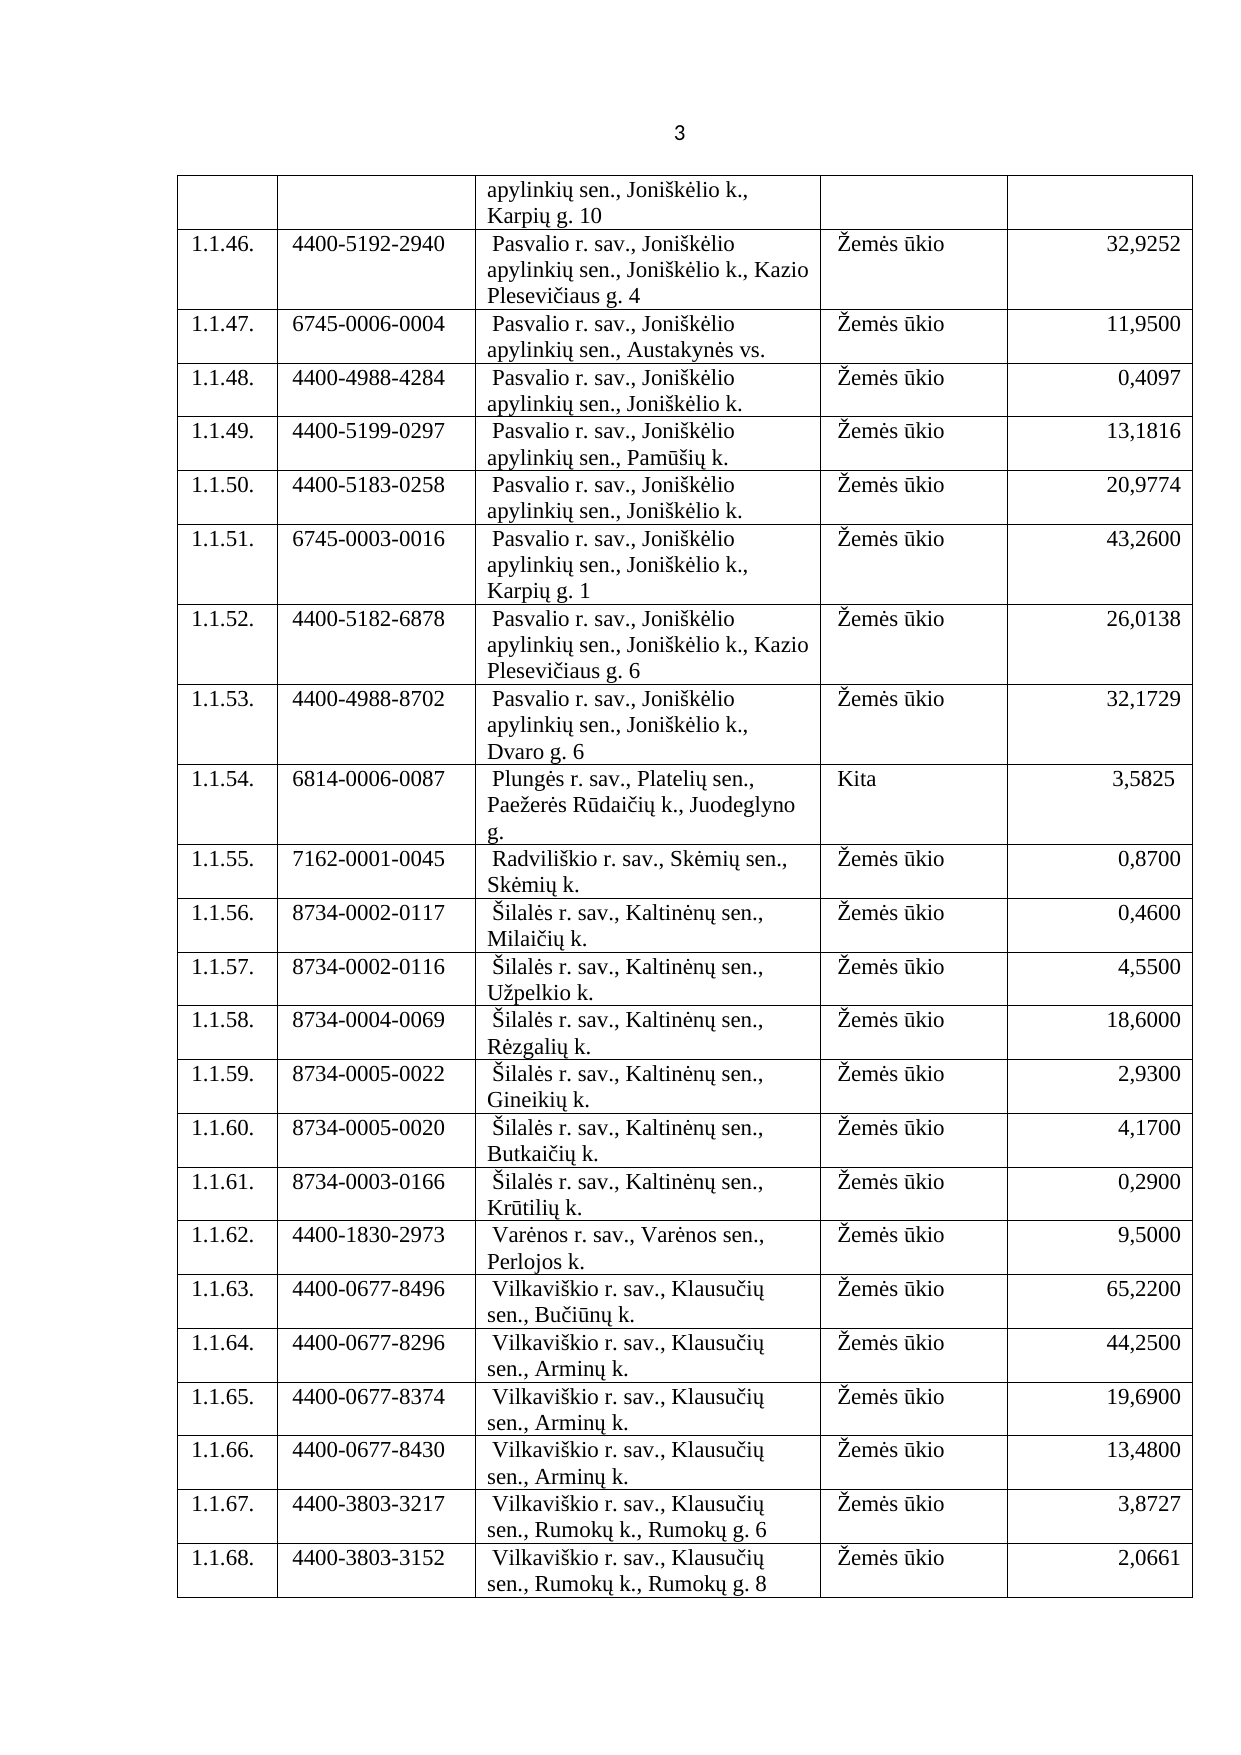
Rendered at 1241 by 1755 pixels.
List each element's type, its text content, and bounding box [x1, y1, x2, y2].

table_cell 6745-0006-0004 [278, 310, 475, 362]
table_cell Vilkaviškio r. sav., Klausučių sen., Rumokų k., Rumokų g. 6 [476, 1490, 820, 1543]
table_cell Žemės ūkio [821, 1006, 1007, 1059]
table_cell Žemės ūkio [821, 1114, 1007, 1167]
table_cell 43,2600 [1008, 525, 1192, 604]
table_cell 4400-4988-8702 [278, 685, 475, 764]
table_cell 1.1.63. [178, 1275, 277, 1328]
table_cell 8734-0002-0117 [278, 899, 475, 952]
table_cell Šilalės r. sav., Kaltinėnų sen., Milaičių k. [476, 899, 820, 952]
table_cell 8734-0004-0069 [278, 1006, 475, 1059]
table_cell Pasvalio r. sav., Joniškėlio apylinkių sen., Pamūšių k. [476, 417, 820, 470]
table_cell Šilalės r. sav., Kaltinėnų sen., Užpelkio k. [476, 953, 820, 1005]
table_cell 1.1.65. [178, 1383, 277, 1435]
table_cell Žemės ūkio [821, 845, 1007, 898]
table_cell 1.1.61. [178, 1168, 277, 1220]
table_cell apylinkių sen., Joniškėlio k., Karpių g. 10 [476, 176, 820, 229]
table_cell 0,4600 [1008, 899, 1192, 952]
table_cell 0,8700 [1008, 845, 1192, 898]
table_cell Vilkaviškio r. sav., Klausučių sen., Arminų k. [476, 1436, 820, 1489]
table_cell 1.1.53. [178, 685, 277, 764]
table_cell 4400-5183-0258 [278, 471, 475, 524]
table_cell 20,9774 [1008, 471, 1192, 524]
table_cell Žemės ūkio [821, 1329, 1007, 1382]
table_cell Šilalės r. sav., Kaltinėnų sen., Krūtilių k. [476, 1168, 820, 1220]
table_cell 1.1.66. [178, 1436, 277, 1489]
table_cell 6814-0006-0087 [278, 765, 475, 844]
table_cell 32,9252 [1008, 230, 1192, 309]
table_cell Žemės ūkio [821, 525, 1007, 604]
table_cell 3,5825 [1008, 765, 1192, 844]
table_cell Žemės ūkio [821, 230, 1007, 309]
table_cell Žemės ūkio [821, 1436, 1007, 1489]
table_cell Pasvalio r. sav., Joniškėlio apylinkių sen., Austakynės vs. [476, 310, 820, 362]
table_cell 8734-0002-0116 [278, 953, 475, 1005]
table_cell 32,1729 [1008, 685, 1192, 764]
table_cell Žemės ūkio [821, 1490, 1007, 1543]
table_cell 1.1.52. [178, 605, 277, 684]
table_cell Žemės ūkio [821, 953, 1007, 1005]
table_cell 4,1700 [1008, 1114, 1192, 1167]
table_cell Žemės ūkio [821, 1275, 1007, 1328]
table_cell 0,4097 [1008, 364, 1192, 416]
table_cell 1.1.62. [178, 1221, 277, 1274]
table_cell 13,4800 [1008, 1436, 1192, 1489]
table_cell Radviliškio r. sav., Skėmių sen., Skėmių k. [476, 845, 820, 898]
table_cell 65,2200 [1008, 1275, 1192, 1328]
table_cell Varėnos r. sav., Varėnos sen., Perlojos k. [476, 1221, 820, 1274]
table_cell 4400-0677-8374 [278, 1383, 475, 1435]
table_cell 1.1.58. [178, 1006, 277, 1059]
table_cell Vilkaviškio r. sav., Klausučių sen., Bučiūnų k. [476, 1275, 820, 1328]
table_cell 7162-0001-0045 [278, 845, 475, 898]
table_cell 44,2500 [1008, 1329, 1192, 1382]
table_cell 18,6000 [1008, 1006, 1192, 1059]
table_cell Pasvalio r. sav., Joniškėlio apylinkių sen., Joniškėlio k., Dvaro g. 6 [476, 685, 820, 764]
table_cell Žemės ūkio [821, 310, 1007, 362]
table_cell 1.1.50. [178, 471, 277, 524]
table_cell 4400-3803-3217 [278, 1490, 475, 1543]
table_cell 19,6900 [1008, 1383, 1192, 1435]
table_cell 1.1.56. [178, 899, 277, 952]
table_cell 4400-5192-2940 [278, 230, 475, 309]
table_cell 3,8727 [1008, 1490, 1192, 1543]
table_cell 11,9500 [1008, 310, 1192, 362]
table_cell Žemės ūkio [821, 417, 1007, 470]
table_cell Šilalės r. sav., Kaltinėnų sen., Rėzgalių k. [476, 1006, 820, 1059]
table_cell [178, 176, 277, 229]
table_cell 8734-0005-0020 [278, 1114, 475, 1167]
table_cell Žemės ūkio [821, 1544, 1007, 1597]
table_cell 4400-0677-8430 [278, 1436, 475, 1489]
table_cell Vilkaviškio r. sav., Klausučių sen., Arminų k. [476, 1329, 820, 1382]
table_cell 1.1.57. [178, 953, 277, 1005]
table_cell 1.1.51. [178, 525, 277, 604]
table_cell 6745-0003-0016 [278, 525, 475, 604]
table_cell [1008, 176, 1192, 229]
table_cell Žemės ūkio [821, 364, 1007, 416]
table_cell Vilkaviškio r. sav., Klausučių sen., Rumokų k., Rumokų g. 8 [476, 1544, 820, 1597]
table_cell 4,5500 [1008, 953, 1192, 1005]
table_cell 1.1.67. [178, 1490, 277, 1543]
table_cell 1.1.64. [178, 1329, 277, 1382]
table_cell 2,9300 [1008, 1060, 1192, 1113]
table_cell 4400-5182-6878 [278, 605, 475, 684]
table_cell Šilalės r. sav., Kaltinėnų sen., Butkaičių k. [476, 1114, 820, 1167]
table_cell Vilkaviškio r. sav., Klausučių sen., Arminų k. [476, 1383, 820, 1435]
table_cell 8734-0003-0166 [278, 1168, 475, 1220]
table_cell 4400-3803-3152 [278, 1544, 475, 1597]
table_cell 4400-4988-4284 [278, 364, 475, 416]
table_cell 2,0661 [1008, 1544, 1192, 1597]
table_cell 1.1.48. [178, 364, 277, 416]
table_cell Žemės ūkio [821, 605, 1007, 684]
table_cell 26,0138 [1008, 605, 1192, 684]
table_cell Kita [821, 765, 1007, 844]
table_cell 1.1.60. [178, 1114, 277, 1167]
table_cell [821, 176, 1007, 229]
table_cell 1.1.68. [178, 1544, 277, 1597]
table_cell 1.1.54. [178, 765, 277, 844]
table_cell 1.1.55. [178, 845, 277, 898]
table_cell [278, 176, 475, 229]
table_cell Žemės ūkio [821, 1221, 1007, 1274]
table_cell Žemės ūkio [821, 1383, 1007, 1435]
table_cell 4400-0677-8496 [278, 1275, 475, 1328]
table_cell Žemės ūkio [821, 1060, 1007, 1113]
table_cell Žemės ūkio [821, 899, 1007, 952]
table_cell 1.1.49. [178, 417, 277, 470]
table_cell Pasvalio r. sav., Joniškėlio apylinkių sen., Joniškėlio k., Kazio Plesevičiaus g. 6 [476, 605, 820, 684]
table_cell 9,5000 [1008, 1221, 1192, 1274]
table_cell 1.1.46. [178, 230, 277, 309]
table_cell Žemės ūkio [821, 1168, 1007, 1220]
table_cell 4400-1830-2973 [278, 1221, 475, 1274]
table_cell 8734-0005-0022 [278, 1060, 475, 1113]
table_cell Plungės r. sav., Platelių sen., Paežerės Rūdaičių k., Juodeglyno g. [476, 765, 820, 844]
table_cell Pasvalio r. sav., Joniškėlio apylinkių sen., Joniškėlio k., Karpių g. 1 [476, 525, 820, 604]
table_cell 4400-5199-0297 [278, 417, 475, 470]
table_cell Pasvalio r. sav., Joniškėlio apylinkių sen., Joniškėlio k. [476, 364, 820, 416]
table_cell Pasvalio r. sav., Joniškėlio apylinkių sen., Joniškėlio k., Kazio Plesevičiaus g. 4 [476, 230, 820, 309]
table_cell 0,2900 [1008, 1168, 1192, 1220]
table_cell Žemės ūkio [821, 685, 1007, 764]
table_cell 13,1816 [1008, 417, 1192, 470]
table_cell 4400-0677-8296 [278, 1329, 475, 1382]
table_cell 1.1.47. [178, 310, 277, 362]
table_cell Žemės ūkio [821, 471, 1007, 524]
table_cell Šilalės r. sav., Kaltinėnų sen., Gineikių k. [476, 1060, 820, 1113]
table_cell Pasvalio r. sav., Joniškėlio apylinkių sen., Joniškėlio k. [476, 471, 820, 524]
table_cell 1.1.59. [178, 1060, 277, 1113]
